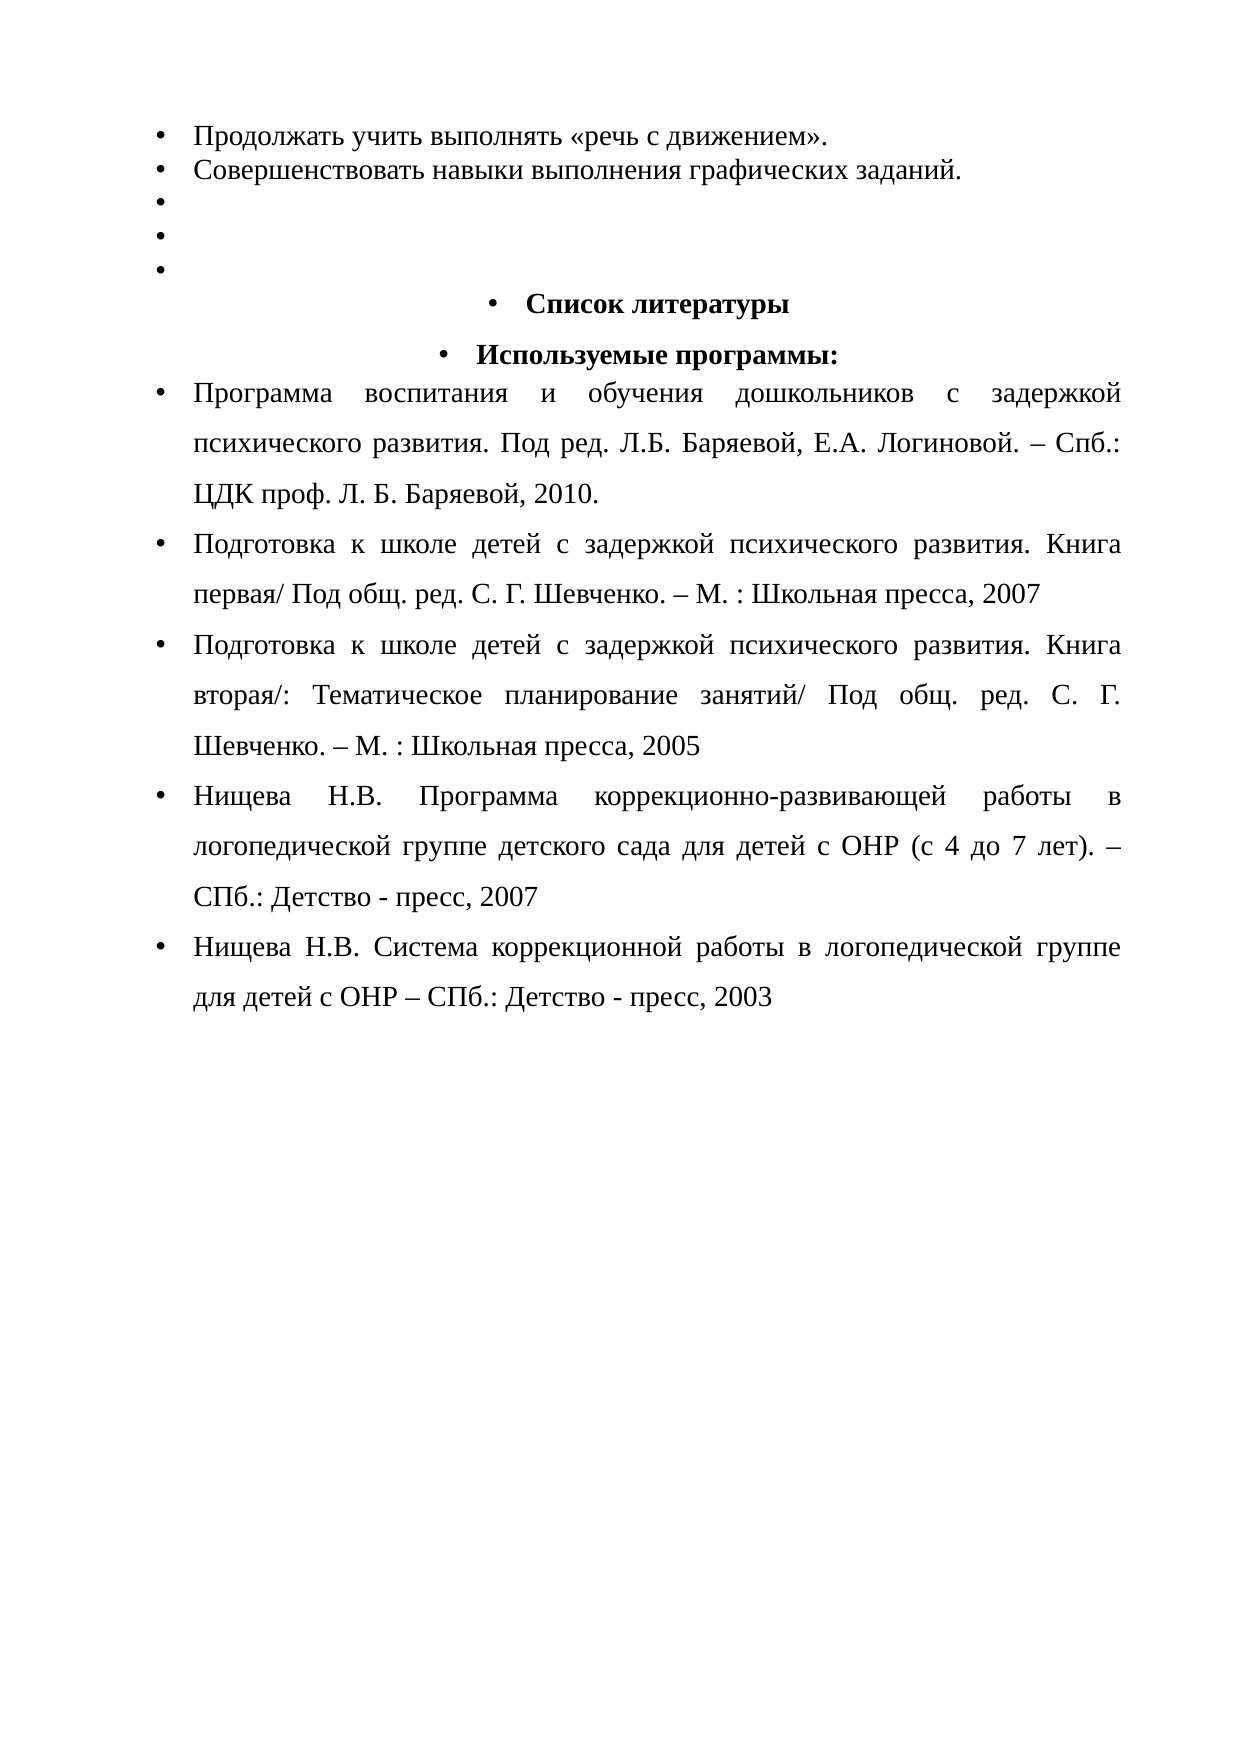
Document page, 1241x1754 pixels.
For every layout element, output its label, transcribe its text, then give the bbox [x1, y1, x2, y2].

list Подготовка к школе детей с задержкой психического развития. Книга первая/ Под общ. ред. С. Г. Шевченко. – М. : Школьная пресса, 2007 [156, 526, 1122, 610]
list Программа воспитания и обучения дошкольников с задержкой психического развития. Под ред. Л.Б. Баряевой, Е.А. Логиновой. – Спб.: ЦДК проф. Л. Б. Баряевой, 2010. [156, 375, 1122, 509]
list Продолжать учить выполнять «речь с движением». [156, 118, 1122, 152]
list Нищева Н.В. Программа коррекционно-развивающей работы в логопедической группе детского сада для детей с ОНР (с 4 до 7 лет). – СПб.: Детство - пресс, 2007 [156, 778, 1122, 912]
list Используемые программы: [156, 337, 1122, 370]
list Совершенствовать навыки выполнения графических заданий. [156, 152, 1122, 185]
list Подготовка к школе детей с задержкой психического развития. Книга вторая/: Тематическое планирование занятий/ Под общ. ред. С. Г. Шевченко. – М. : Школьная пресса, 2005 [156, 627, 1122, 761]
list Нищева Н.В. Система коррекционной работы в логопедической группе для детей с ОНР – СПб.: Детство - пресс, 2003 [156, 929, 1122, 1013]
list Список литературы [156, 286, 1122, 320]
